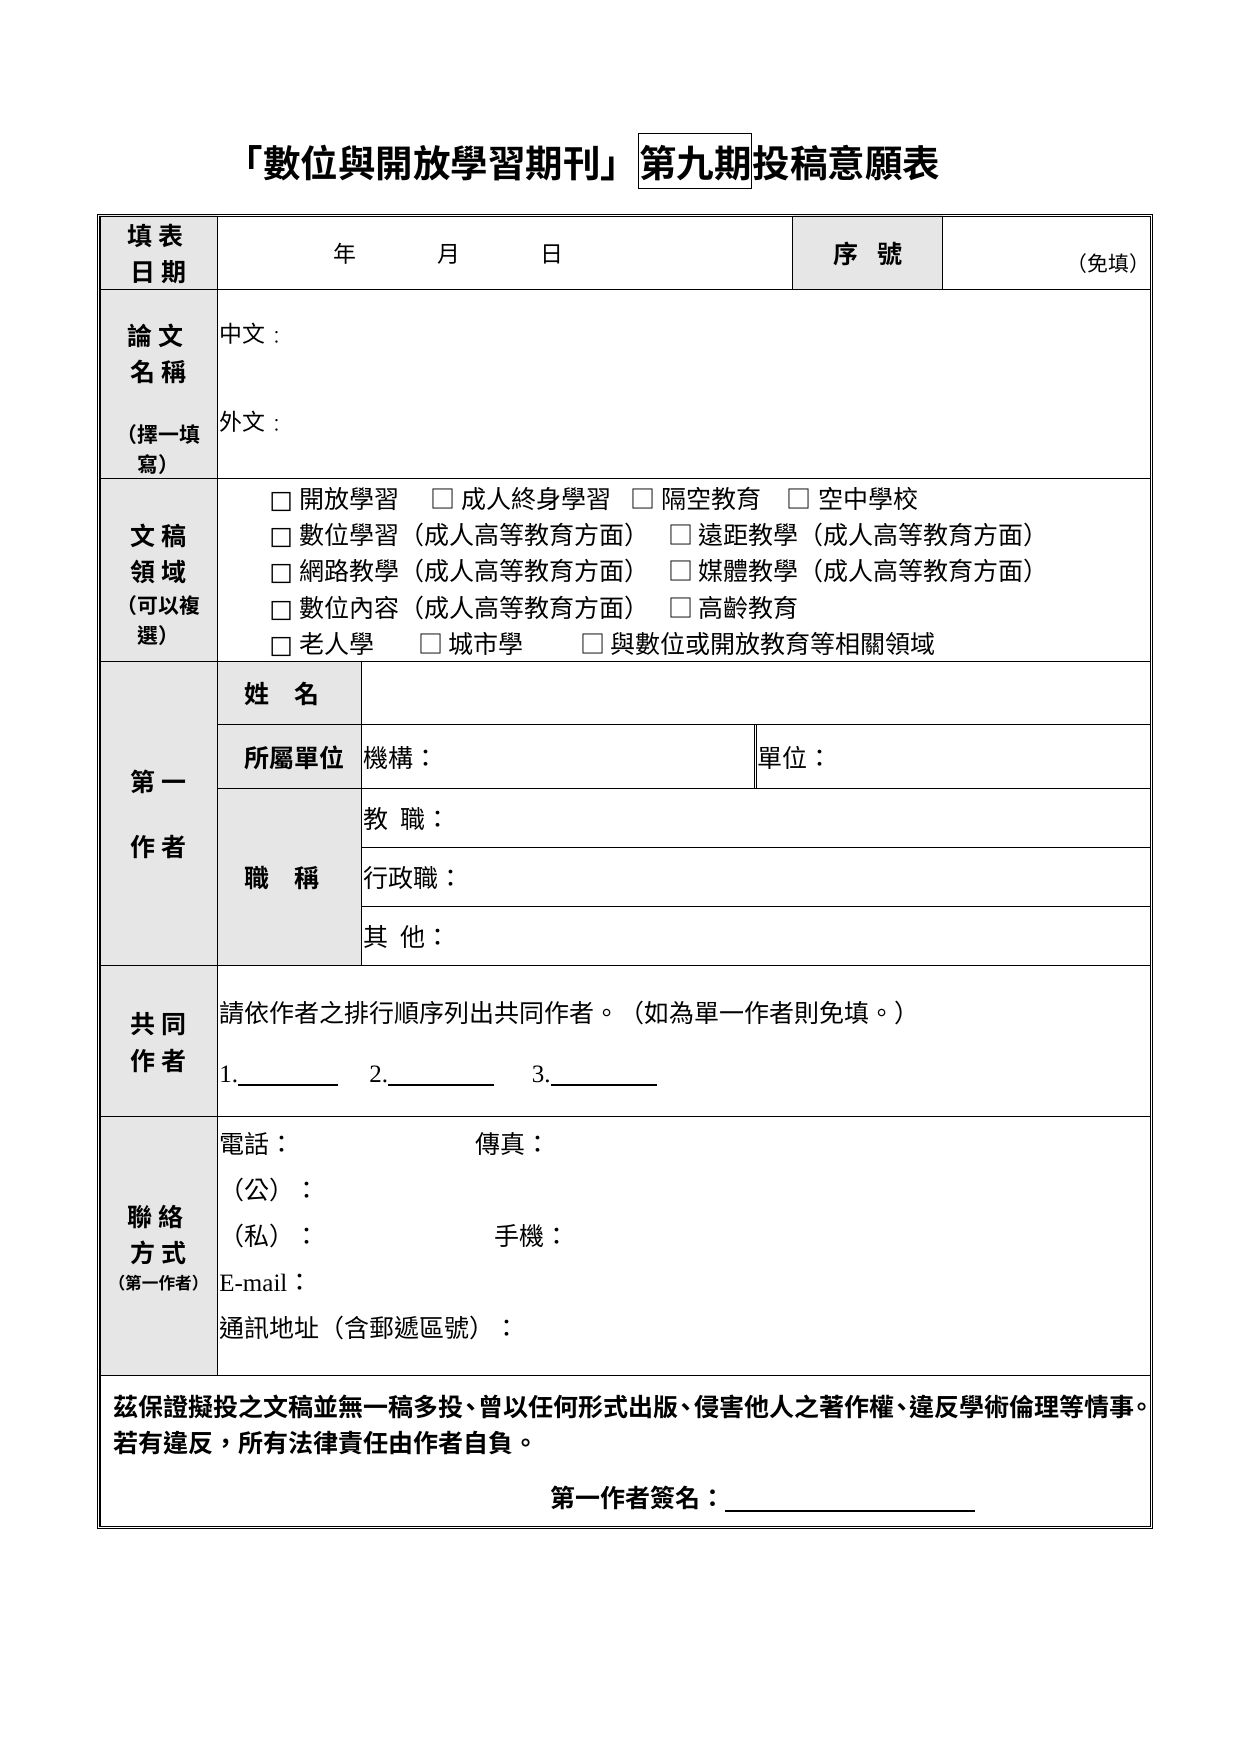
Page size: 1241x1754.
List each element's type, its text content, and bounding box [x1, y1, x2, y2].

table_cell 聯 絡 方 式 （第一作者） [101, 1117, 217, 1375]
table_cell 中文﹕ 外文﹕ [218, 290, 1150, 478]
table_cell 茲保證擬投之文稿並無一稿多投、曾以任何形式出版、侵害他人之著作權、違反學術倫理等情事。若有違反，所有法律責任由作者自負。 第一作者簽名： [101, 1376, 1150, 1526]
table_header （免填） [943, 217, 1150, 289]
table_cell 教 職： [362, 789, 1150, 847]
table_header 填 表 日 期 [101, 217, 217, 289]
table_cell □ 開放學習 □ 成人終身學習 □ 隔空教育 □ 空中學校 □ 數位學習（成人高等教育方面） □ 遠距教學（成人高等教育方面） □ 網路教學（成人高等教育方面） □ 媒體教學（成人高等教育方面） □ 數位內容（成人高等教育方面） □ 高齡教育 □ 老人學 □ 城市學 □ 與數位或開放教育等相關領域 [218, 479, 1150, 661]
table_cell 第 一 作 者 [101, 662, 217, 965]
table_cell [362, 662, 1150, 724]
table_cell 行政職： [362, 848, 1150, 906]
table_cell 姓 名 [218, 662, 361, 724]
table_cell 請依作者之排行順序列出共同作者。（如為單一作者則免填。） 1. 2. 3. [218, 966, 1150, 1116]
table_header 序 號 [793, 217, 942, 289]
table_cell 所屬單位 [218, 725, 361, 788]
text 「數位與開放學習期刊」第九期投稿意願表 [752, 133, 1047, 189]
table_cell 職 稱 [218, 789, 361, 965]
text 「數位與開放學習期刊」第九期投稿意願表 [639, 134, 751, 188]
table_cell 共 同 作 者 [101, 966, 217, 1116]
table_cell 電話： 傳真： （公）： （私）： 手機： E-mail： 通訊地址（含郵遞區號）： [218, 1117, 1150, 1375]
table_cell 其 他： [362, 907, 1150, 965]
table_cell 單位： [757, 725, 1150, 788]
table_cell 文 稿 領 域 （可以複選） [101, 479, 217, 661]
text 「數位與開放學習期刊」第九期投稿意願表 [118, 133, 638, 189]
table_cell 論 文 名 稱 （擇一填寫） [101, 290, 217, 478]
table_cell 機構： [362, 725, 754, 788]
table_header 年 月 日 [218, 217, 792, 289]
